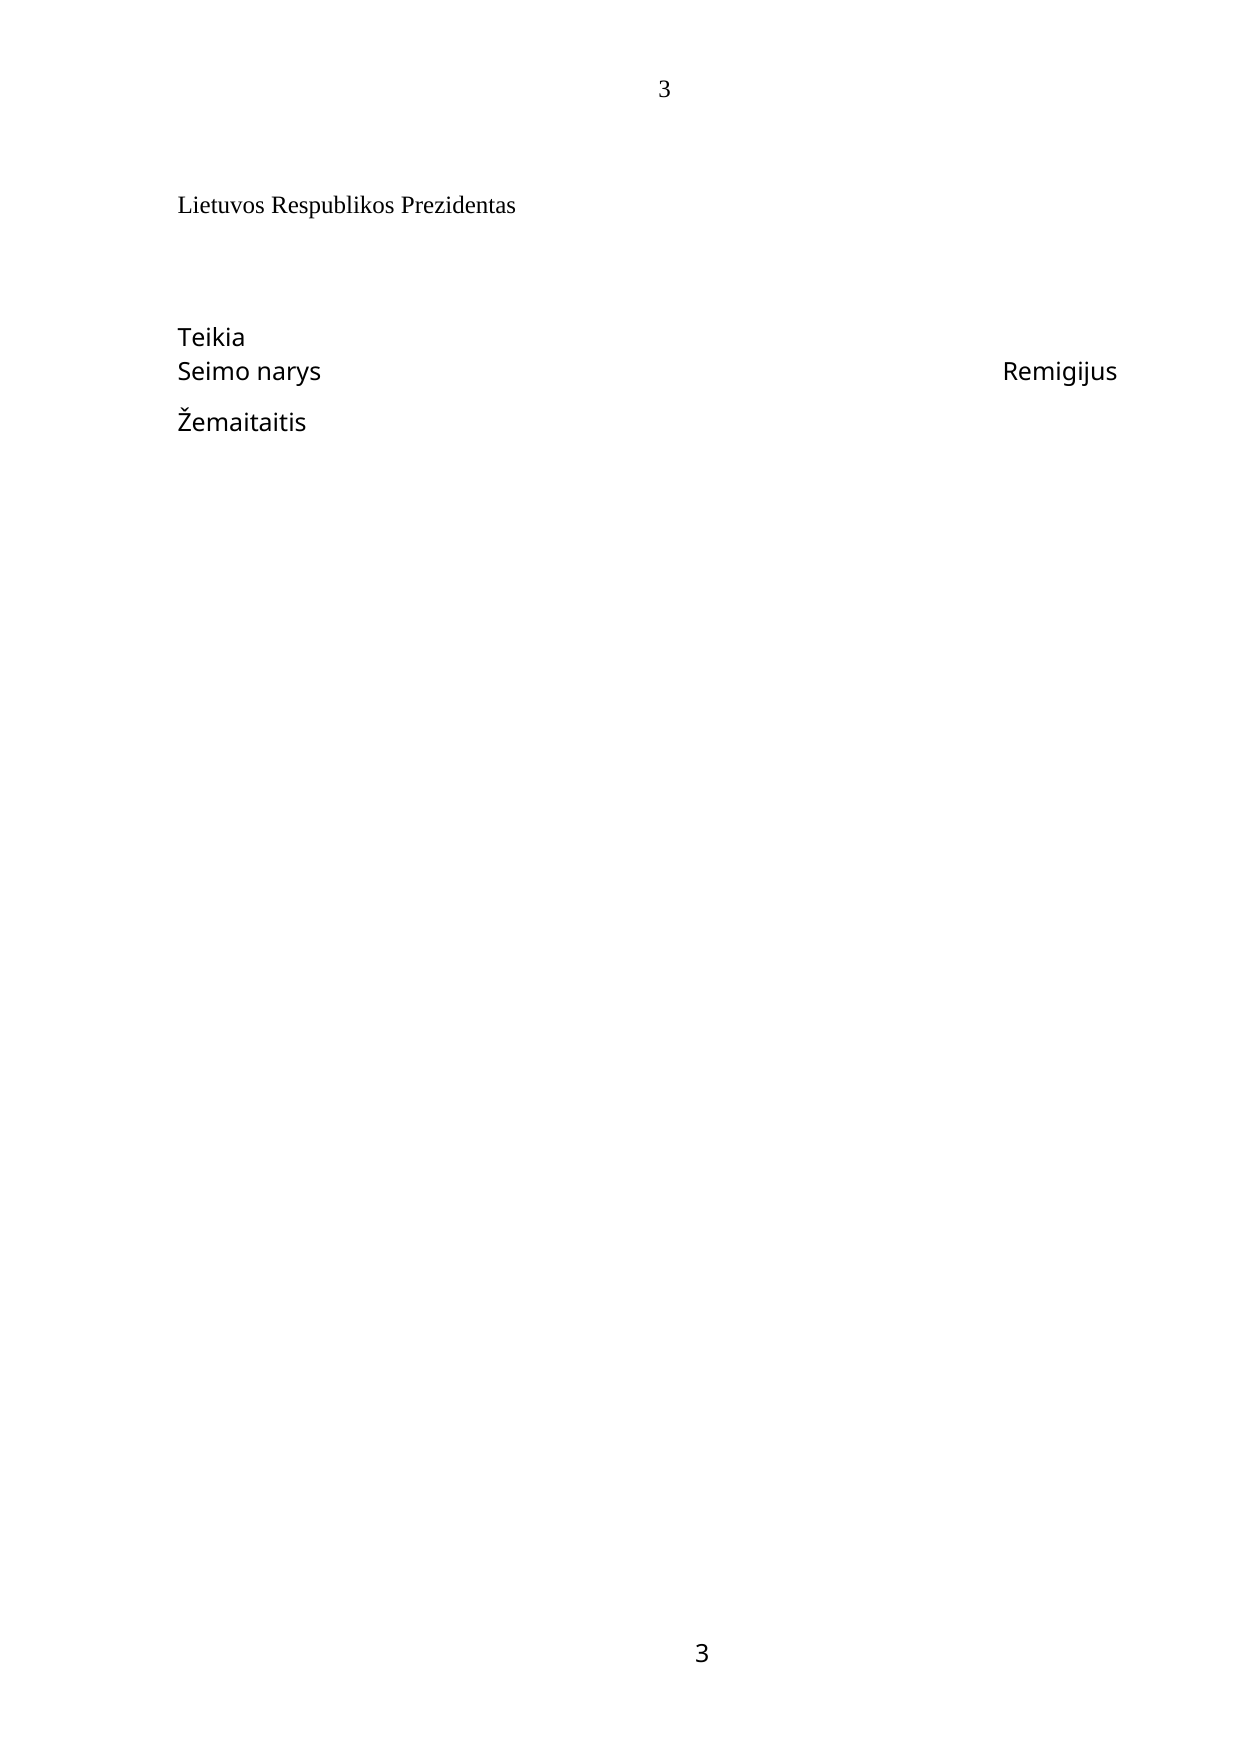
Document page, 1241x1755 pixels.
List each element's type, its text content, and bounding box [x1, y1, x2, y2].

text Seimo narys Remigijus Žemaitaitis [177, 353, 1152, 438]
text Lietuvos Respublikos Prezidentas [177, 190, 1152, 219]
text Teikia [177, 319, 1152, 353]
